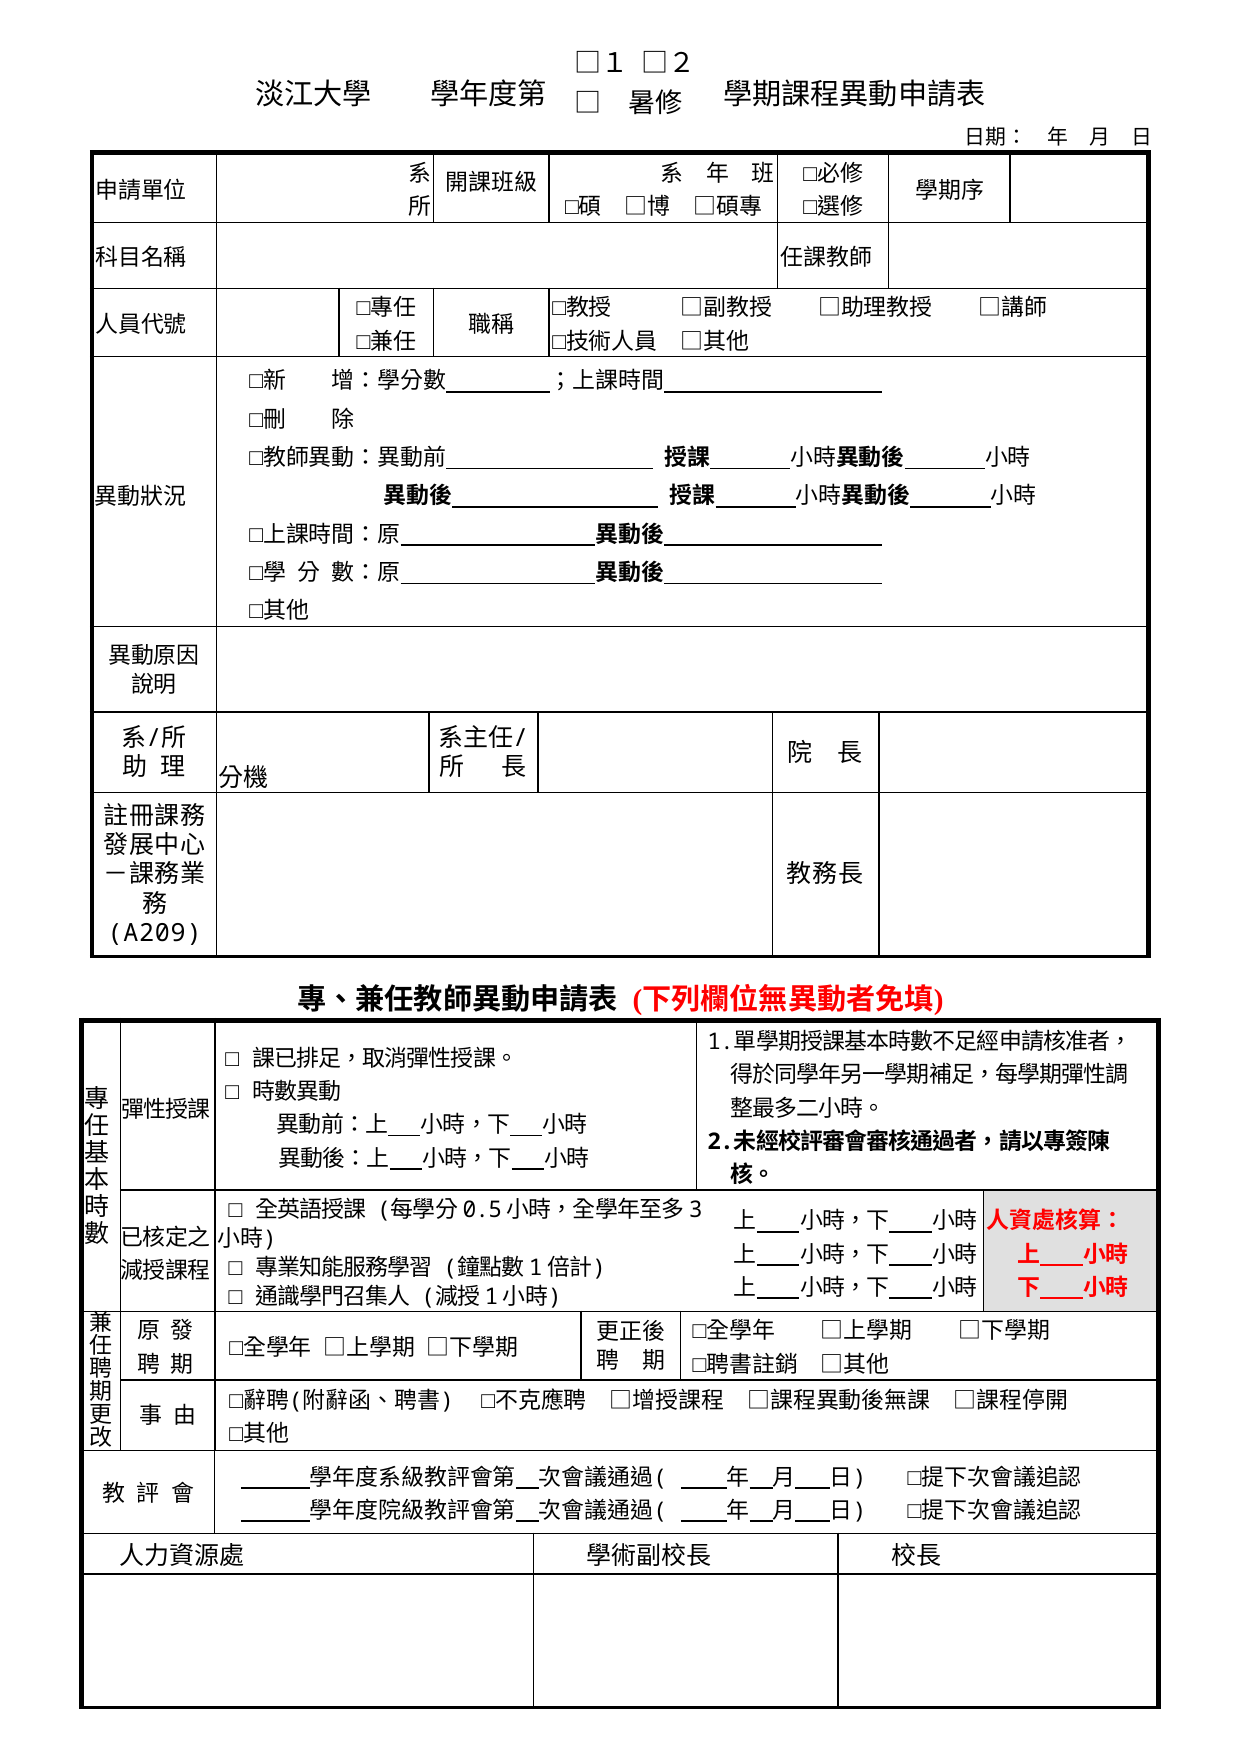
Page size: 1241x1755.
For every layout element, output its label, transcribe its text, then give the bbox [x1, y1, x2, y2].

table_cell 系主任/ 所 長 [430, 713, 537, 792]
table_cell [880, 713, 1146, 792]
table_cell 分機 [217, 713, 428, 792]
table_cell [84, 1575, 533, 1706]
table_cell □全學年 □上學期 □下學期 □聘書註銷 □其他 [681, 1312, 1156, 1379]
table_cell 人資處核算： 上 小時 下 小時 [984, 1191, 1156, 1311]
table_header 1.單學期授課基本時數不足經申請核准者，得於同學年另一學期補足，每學期彈性調整最多二小時。 2.未經校評審會審核通過者，請以專簽陳核。 [697, 1023, 1156, 1189]
table_cell 系/所 助 理 [94, 713, 216, 792]
table_cell 已核定之 減授課程 [121, 1191, 214, 1311]
table_cell [839, 1575, 1156, 1706]
text 淡江大學 學年度第 □１ □２□ 暑修 學期課程異動申請表 [89, 41, 1152, 120]
table_cell [217, 289, 338, 356]
table_cell □辭聘(附辭函、聘書) □不克應聘 □增授課程 □課程異動後無課 □課程停開 □其他 [216, 1381, 1156, 1450]
text 專、兼任教師異動申請表 (下列欄位無異動者免填) [89, 976, 1152, 1018]
table_cell 教 評 會 [84, 1451, 214, 1532]
table_cell 任課教師 [778, 223, 888, 288]
table_cell 學術副校長 [534, 1534, 837, 1573]
table_cell [217, 223, 777, 288]
table_header 開課班級 [434, 155, 548, 221]
table_header [1011, 155, 1146, 221]
table_cell □教授 □副教授 □助理教授 □講師 □技術人員 □其他 [550, 289, 1146, 356]
table_cell 異動原因 說明 [94, 627, 216, 711]
table_cell □新 增：學分數 ；上課時間 □刪 除 □教師異動：異動前 授課 小時異動後 小時 異動後 授課 小時異動後 小時 □上課時間：原 異動後 □學 分 數：原 異動後 □其他 [217, 357, 1146, 626]
table_header 專任基本時數 [84, 1023, 120, 1311]
table_header 申請單位 [94, 155, 216, 221]
table_header □必修 □選修 [778, 155, 888, 221]
table_cell 更正後 聘 期 [582, 1312, 680, 1379]
table_cell [889, 223, 1146, 288]
table_cell 職稱 [434, 289, 548, 356]
table_cell 事 由 [121, 1381, 214, 1450]
table_cell [534, 1575, 837, 1706]
table_cell 上 小時，下 小時 上 小時，下 小時 上 小時，下 小時 [728, 1191, 983, 1311]
table_header 系 所 [217, 155, 433, 221]
text 日期： 年 月 日 [89, 120, 1152, 150]
table_cell [539, 713, 772, 792]
table_header 彈性授課 [121, 1023, 214, 1189]
table_cell 院 長 [773, 713, 878, 792]
table_cell [880, 793, 1146, 955]
table_cell 校長 [839, 1534, 1156, 1573]
table_header 系 年 班 □碩 □博 □碩專 [550, 155, 777, 221]
table_cell □全學年 □上學期 □下學期 [216, 1312, 580, 1379]
table_cell [217, 627, 1146, 711]
table_cell 異動狀況 [94, 357, 216, 626]
table_cell 註冊課務發展中心－課務業務(A209) [94, 793, 216, 955]
table_cell 人力資源處 [84, 1534, 533, 1573]
table_cell □ 全英語授課 (每學分0.5小時，全學年至多3小時) □ 專業知能服務學習 (鐘點數1倍計) □ 通識學門召集人 (減授1小時) [216, 1191, 728, 1311]
table_cell 教務長 [773, 793, 878, 955]
table_cell 原 發 聘 期 [121, 1312, 214, 1379]
table_cell 兼任聘期更改 [84, 1312, 120, 1450]
table_cell 人員代號 [94, 289, 216, 356]
table_header 學期序 [889, 155, 1009, 221]
table_cell 學年度系級教評會第 次會議通過( 年 月 日) □提下次會議追認 學年度院級教評會第 次會議通過( 年 月 日) □提下次會議追認 [215, 1451, 1156, 1532]
table_cell □專任 □兼任 [340, 289, 433, 356]
table_cell [217, 793, 772, 955]
table_cell 科目名稱 [94, 223, 216, 288]
table_header □ 課已排足，取消彈性授課。 □ 時數異動 異動前：上 小時，下 小時 異動後：上 小時，下 小時 [216, 1023, 696, 1189]
